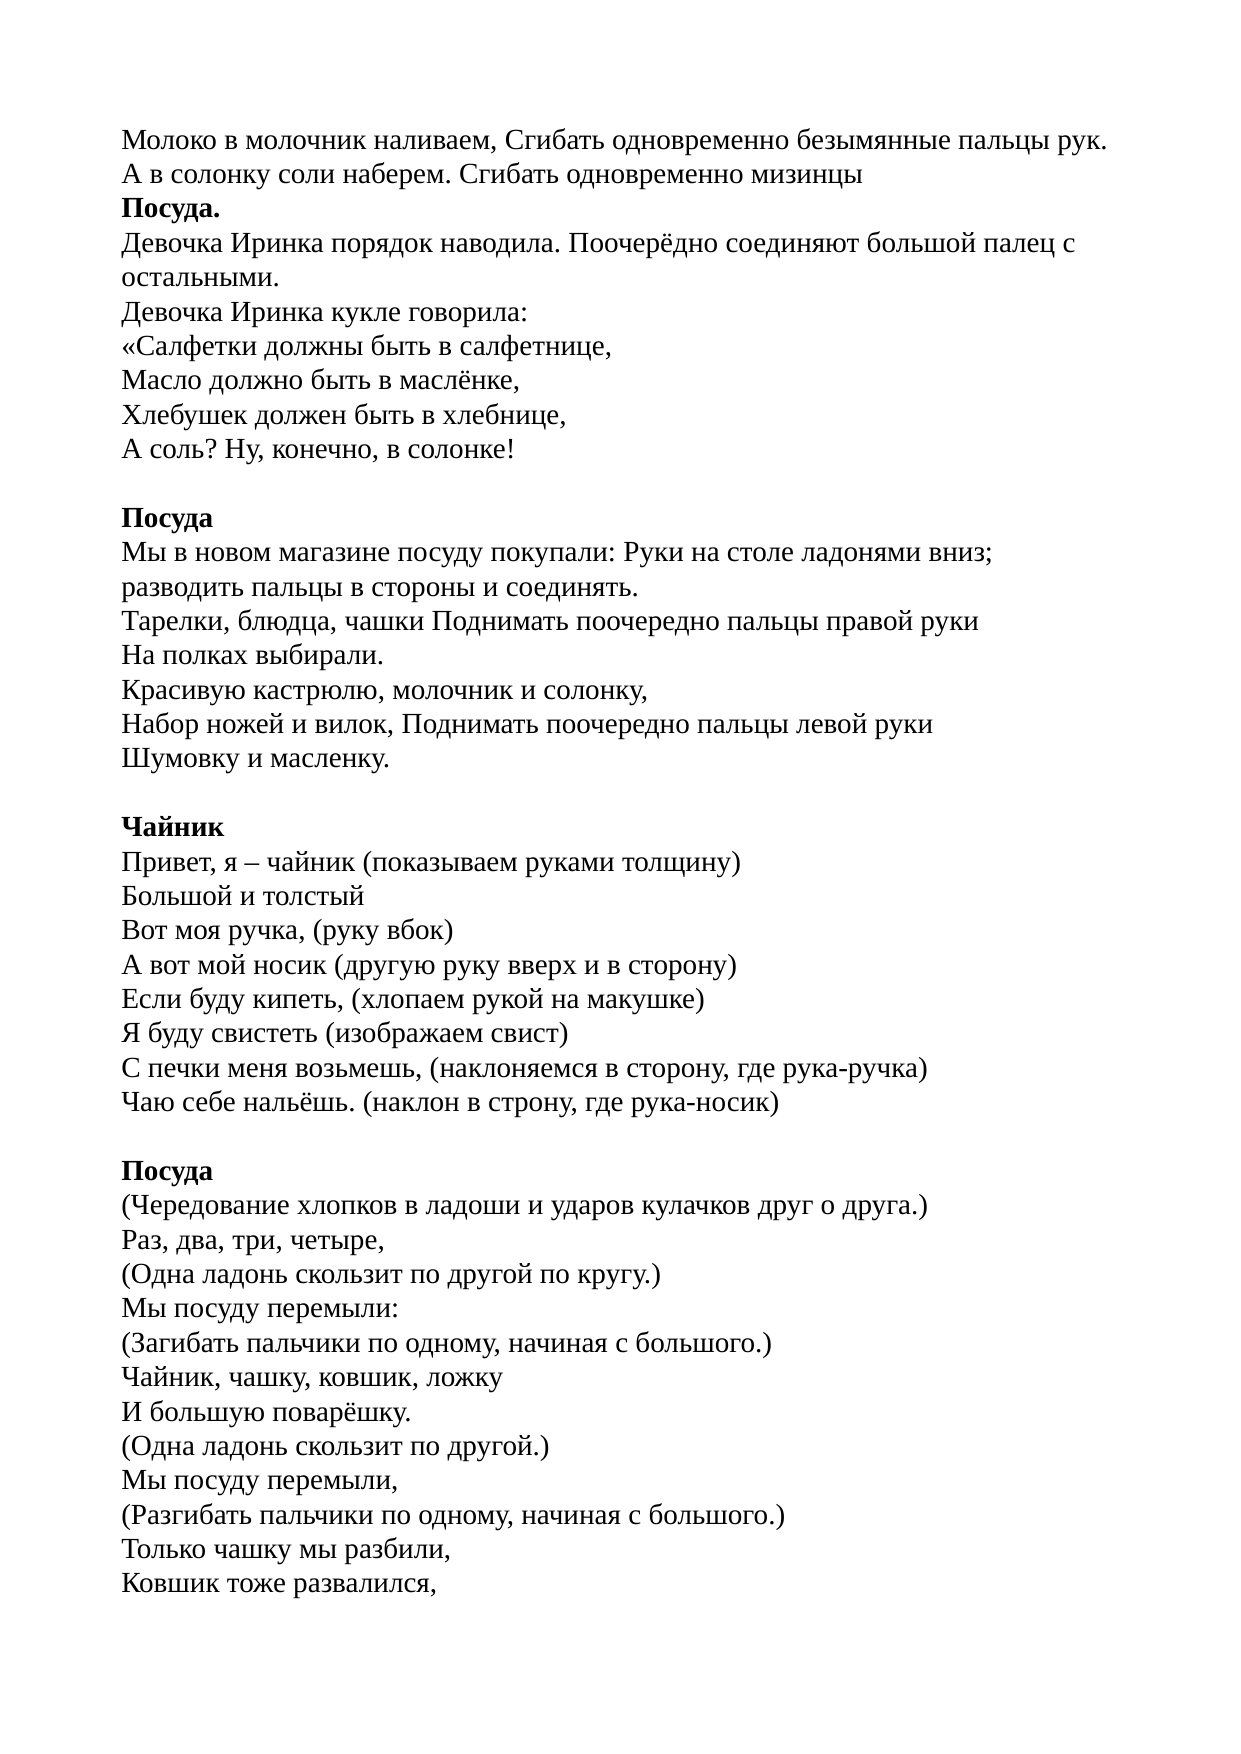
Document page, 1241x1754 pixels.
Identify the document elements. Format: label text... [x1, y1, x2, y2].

table_cell Молоко в молочник наливаем, Сгибать одновременно безымянные пальцы рук. А в солонку соли наберем. Сгибать одновременно мизинцы Посуда. Девочка Иринка порядок наводила. Поочерёдно соединяют большой палец с остальными. Девочка Иринка кукле говорила: «Салфетки должны быть в салфетнице, Масло должно быть в маслёнке, Хлебушек должен быть в хлебнице, А соль? Ну, конечно, в солонке! Посуда Мы в новом магазине посуду покупали: Руки на столе ладонями вниз; разводить пальцы в стороны и соединять. Тарелки, блюдца, чашки Поднимать поочередно пальцы правой руки На полках выбирали. Красивую кастрюлю, молочник и солонку, Набор ножей и вилок, Поднимать поочередно пальцы левой руки Шумовку и масленку. Чайник Привет, я – чайник (показываем руками толщину) Большой и толстый Вот моя ручка, (руку вбок) А вот мой носик (другую руку вверх и в сторону) Если буду кипеть, (хлопаем рукой на макушке) Я буду свистеть (изображаем свист) С печки меня возьмешь, (наклоняемся в сторону, где рука-ручка) Чаю себе нальёшь. (наклон в строну, где рука-носик) Посуда (Чередование хлопков в ладоши и ударов кулачков друг о друга.) Раз, два, три, четыре, (Одна ладонь скользит по другой по кругу.) Мы посуду перемыли: (Загибать пальчики по одному, начиная с большого.) Чайник, чашку, ковшик, ложку И большую поварёшку. (Одна ладонь скользит по другой.) Мы посуду перемыли, (Разгибать пальчики по одному, начиная с большого.) Только чашку мы разбили, Ковшик тоже развалился, [118, 118, 1123, 1602]
